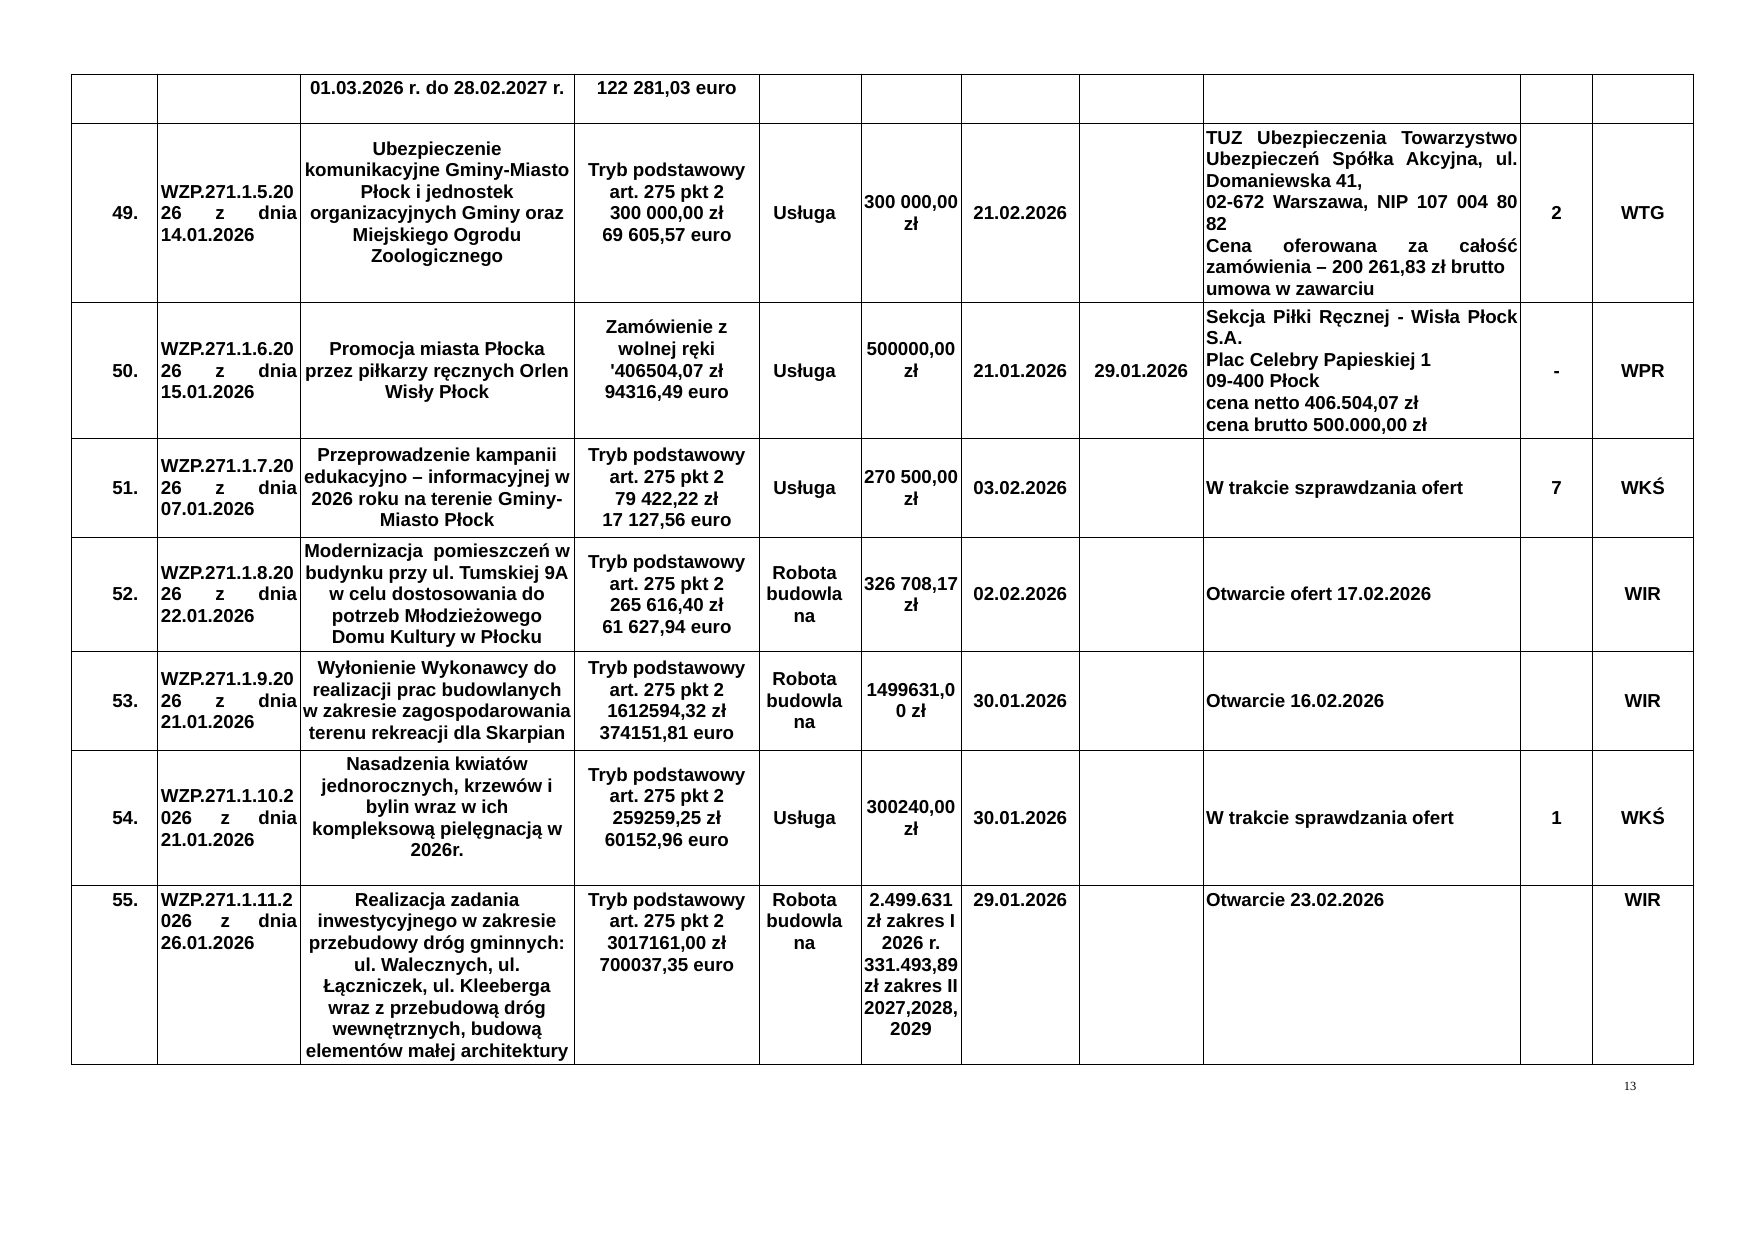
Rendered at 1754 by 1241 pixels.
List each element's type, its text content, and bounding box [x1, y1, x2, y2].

table_cell [72, 538, 157, 651]
table_cell - [1521, 303, 1592, 438]
table_cell Tryb podstawowy art. 275 pkt 2 1612594,32 zł 374151,81 euro [575, 652, 759, 749]
table_cell [1080, 886, 1203, 1064]
table_cell Realizacja zadania inwestycyjnego w zakresie przebudowy dróg gminnych: ul. Walecznych, ul. Łączniczek, ul. Kleeberga wraz z przebudową dróg wewnętrznych, budową elementów małej architektury [301, 886, 574, 1064]
table_cell Tryb podstawowy art. 275 pkt 2 300 000,00 zł 69 605,57 euro [575, 124, 759, 302]
table_cell WZP.271.1.11.2026 z dnia 26.01.2026 [158, 886, 300, 1064]
table_cell [72, 751, 157, 885]
table_cell 300240,00 zł [862, 751, 961, 885]
table_cell WZP.271.1.8.2026 z dnia 22.01.2026 [158, 538, 300, 651]
table_cell 326 708,17 zł [862, 538, 961, 651]
table_cell WZP.271.1.5.2026 z dnia 14.01.2026 [158, 124, 300, 302]
table_cell WZP.271.1.7.2026 z dnia 07.01.2026 [158, 439, 300, 537]
table_cell [1080, 538, 1203, 651]
table_cell WIR [1593, 538, 1693, 651]
table_cell Promocja miasta Płocka przez piłkarzy ręcznych Orlen Wisły Płock [301, 303, 574, 438]
table_cell TUZ Ubezpieczenia Towarzystwo Ubezpieczeń Spółka Akcyjna, ul. Domaniewska 41, 02-672 Warszawa, NIP 107 004 80 82 Cena oferowana za całość zamówienia – 200 261,83 zł brutto umowa w zawarciu [1204, 124, 1520, 302]
table_cell W trakcie sprawdzania ofert [1204, 751, 1520, 885]
table_cell WIR [1593, 886, 1693, 1064]
table_cell [158, 75, 300, 123]
table_cell WKŚ [1593, 439, 1693, 537]
table_cell Tryb podstawowy art. 275 pkt 2 265 616,40 zł 61 627,94 euro [575, 538, 759, 651]
table_cell W trakcie szprawdzania ofert [1204, 439, 1520, 537]
table_cell WZP.271.1.9.2026 z dnia 21.01.2026 [158, 652, 300, 749]
table_cell Sekcja Piłki Ręcznej - Wisła Płock S.A. Plac Celebry Papieskiej 1 09-400 Płock cena netto 406.504,07 zł cena brutto 500.000,00 zł [1204, 303, 1520, 438]
table_cell 122 281,03 euro [575, 75, 759, 123]
table_cell Ubezpieczenie komunikacyjne Gminy-Miasto Płock i jednostek organizacyjnych Gminy oraz Miejskiego Ogrodu Zoologicznego [301, 124, 574, 302]
table_cell Zamówienie z wolnej ręki '406504,07 zł 94316,49 euro [575, 303, 759, 438]
table_cell [72, 652, 157, 749]
table_cell [72, 439, 157, 537]
table_cell 500000,00 zł [862, 303, 961, 438]
table_cell [862, 75, 961, 123]
table_cell Robota budowlana [760, 538, 861, 651]
table_cell Robota budowlana [760, 886, 861, 1064]
table_cell [1521, 652, 1592, 749]
table_cell [72, 886, 157, 1064]
table_cell [1080, 439, 1203, 537]
table_cell [72, 124, 157, 302]
table_cell 03.02.2026 [962, 439, 1079, 537]
table_cell WKŚ [1593, 751, 1693, 885]
table_cell WIR [1593, 652, 1693, 749]
table_cell 1499631,00 zł [862, 652, 961, 749]
table_cell 2.499.631 zł zakres I 2026 r. 331.493,89 zł zakres II 2027,2028,2029 [862, 886, 961, 1064]
table_cell [1080, 124, 1203, 302]
table_cell [1204, 75, 1520, 123]
table_cell [72, 303, 157, 438]
table_cell Usługa [760, 439, 861, 537]
table_cell 21.02.2026 [962, 124, 1079, 302]
table_cell Usługa [760, 751, 861, 885]
table_cell 02.02.2026 [962, 538, 1079, 651]
table_cell [1521, 886, 1592, 1064]
table_cell 30.01.2026 [962, 751, 1079, 885]
table_cell WTG [1593, 124, 1693, 302]
table_cell 01.03.2026 r. do 28.02.2027 r. [301, 75, 574, 123]
table_cell [1080, 652, 1203, 749]
table_cell 270 500,00 zł [862, 439, 961, 537]
table_cell Tryb podstawowy art. 275 pkt 2 259259,25 zł 60152,96 euro [575, 751, 759, 885]
table_cell WZP.271.1.10.2026 z dnia 21.01.2026 [158, 751, 300, 885]
table_cell WPR [1593, 303, 1693, 438]
table_cell [1593, 75, 1693, 123]
table_cell Otwarcie ofert 17.02.2026 [1204, 538, 1520, 651]
table_cell [1080, 75, 1203, 123]
table_cell Przeprowadzenie kampanii edukacyjno – informacyjnej w 2026 roku na terenie Gminy- Miasto Płock [301, 439, 574, 537]
table_cell [760, 75, 861, 123]
table_cell 300 000,00 zł [862, 124, 961, 302]
table_cell [1521, 538, 1592, 651]
table_cell Nasadzenia kwiatów jednorocznych, krzewów i bylin wraz w ich kompleksową pielęgnacją w 2026r. [301, 751, 574, 885]
table_cell Otwarcie 23.02.2026 [1204, 886, 1520, 1064]
table_cell Robota budowlana [760, 652, 861, 749]
table_cell 2 [1521, 124, 1592, 302]
table_cell 21.01.2026 [962, 303, 1079, 438]
table_cell [72, 75, 157, 123]
table_cell [1080, 751, 1203, 885]
table_cell 30.01.2026 [962, 652, 1079, 749]
table_cell 7 [1521, 439, 1592, 537]
table_cell Tryb podstawowy art. 275 pkt 2 3017161,00 zł 700037,35 euro [575, 886, 759, 1064]
table_cell Usługa [760, 303, 861, 438]
table_cell 1 [1521, 751, 1592, 885]
table_cell Wyłonienie Wykonawcy do realizacji prac budowlanych w zakresie zagospodarowania terenu rekreacji dla Skarpian [301, 652, 574, 749]
table_cell 29.01.2026 [962, 886, 1079, 1064]
table_cell 29.01.2026 [1080, 303, 1203, 438]
table_cell [1521, 75, 1592, 123]
table_cell WZP.271.1.6.2026 z dnia 15.01.2026 [158, 303, 300, 438]
table_cell Usługa [760, 124, 861, 302]
table_cell Modernizacja pomieszczeń w budynku przy ul. Tumskiej 9A w celu dostosowania do potrzeb Młodzieżowego Domu Kultury w Płocku [301, 538, 574, 651]
table_cell [962, 75, 1079, 123]
table_cell Tryb podstawowy art. 275 pkt 2 79 422,22 zł 17 127,56 euro [575, 439, 759, 537]
table_cell Otwarcie 16.02.2026 [1204, 652, 1520, 749]
